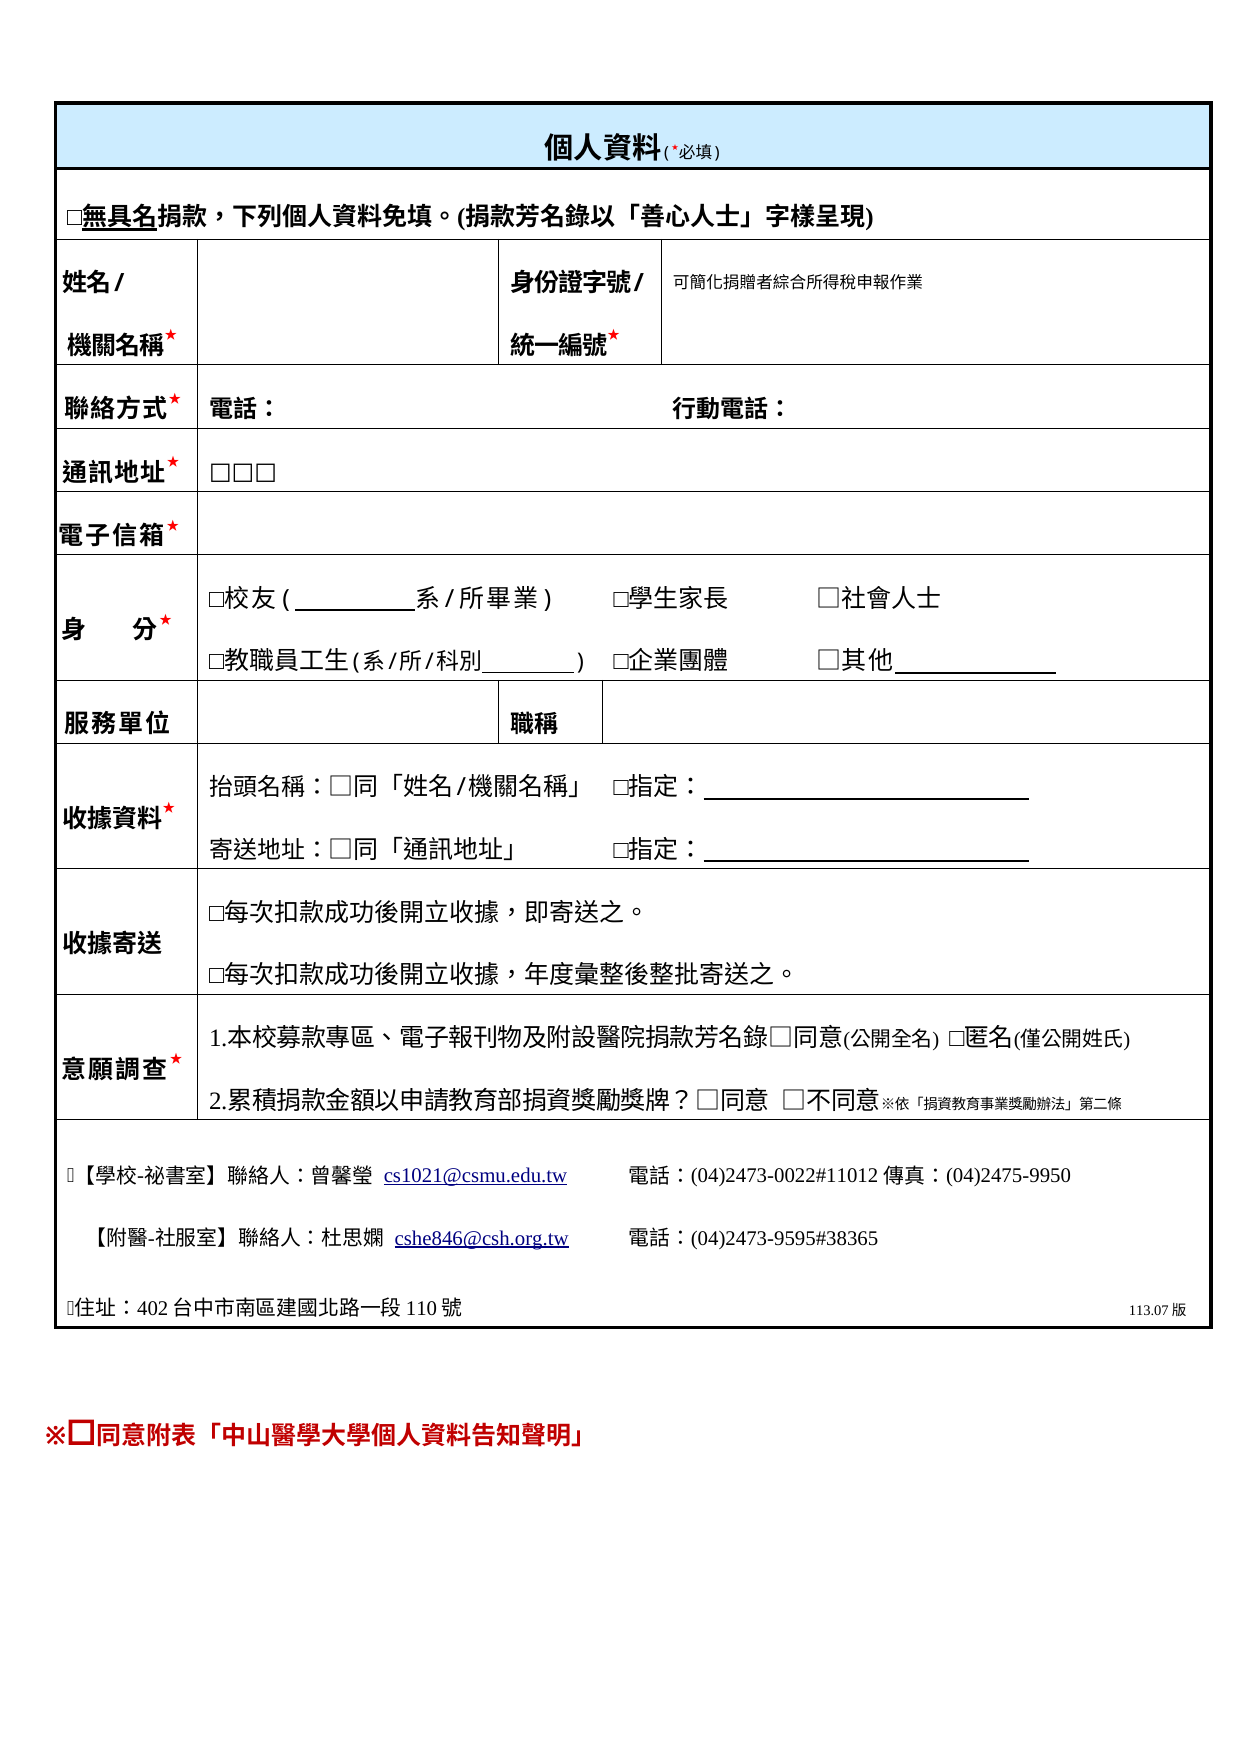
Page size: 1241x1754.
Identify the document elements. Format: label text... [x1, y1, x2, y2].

table_cell [198, 492, 1209, 554]
table_cell 電話： [198, 365, 661, 428]
table_cell 可簡化捐贈者綜合所得稅申報作業 [662, 240, 1209, 364]
table_cell 通訊地址★ [57, 429, 197, 491]
table_cell 住址：402台中市南區建國北路一段110號 113.07版 [57, 1256, 1209, 1326]
table_cell 意願調查★ [57, 995, 197, 1119]
table_cell [198, 681, 498, 743]
table_cell 身份證字號/統一編號★ [499, 240, 661, 364]
table_cell □指定： □指定： [602, 744, 1209, 868]
table_cell 電話：(04)2473-0022#11012 傳真：(04)2475-9950 電話：(04)2473-9595#38365 [617, 1120, 1209, 1256]
table_cell 姓名/ 機關名稱★ [57, 240, 197, 364]
table_cell 個人資料(★必填) [57, 105, 1209, 167]
table_cell 收據資料★ [57, 744, 197, 868]
table_cell 抬頭名稱：□同「姓名/機關名稱」 寄送地址：□同「通訊地址」 [198, 744, 602, 868]
table_cell [603, 681, 1209, 743]
table_cell □每次扣款成功後開立收據，即寄送之。 □每次扣款成功後開立收據，年度彙整後整批寄送之。 [198, 869, 1209, 994]
table_cell [198, 240, 498, 364]
table_cell 1.本校募款專區、電子報刊物及附設醫院捐款芳名錄□同意(公開全名) □匿名(僅公開姓氏) 2.累積捐款金額以申請教育部捐資獎勵獎牌？□同意 □不同意※依「捐資教育事業獎勵辦法」第二條 [198, 995, 1209, 1119]
table_cell 收據寄送 [57, 869, 197, 994]
table_cell 服務單位 [57, 681, 197, 743]
table_cell □學生家長 □社會人士 □企業團體 □其他 [602, 555, 1209, 680]
text ※同意附表「中山醫學大學個人資料告知聲明」 [45, 1392, 1196, 1454]
table_cell 【學校-祕書室】聯絡人：曾馨瑩 cs1021@csmu.edu.tw 【附醫-社服室】聯絡人：杜思嫻 cshe846@csh.org.tw [57, 1120, 617, 1256]
table_cell 聯絡方式★ [57, 365, 197, 428]
table_cell 身 分★ [57, 555, 197, 680]
table_cell □校友( 系/所畢業) □教職員工生(系/所/科別 ) [198, 555, 602, 680]
table_cell □無具名捐款，下列個人資料免填。(捐款芳名錄以「善心人士」字樣呈現) [57, 170, 1209, 239]
table_cell □□□ [198, 429, 1209, 491]
table_cell 職稱 [499, 681, 602, 743]
table_cell 電子信箱★ [57, 492, 197, 554]
table_cell 行動電話： [661, 365, 1209, 428]
